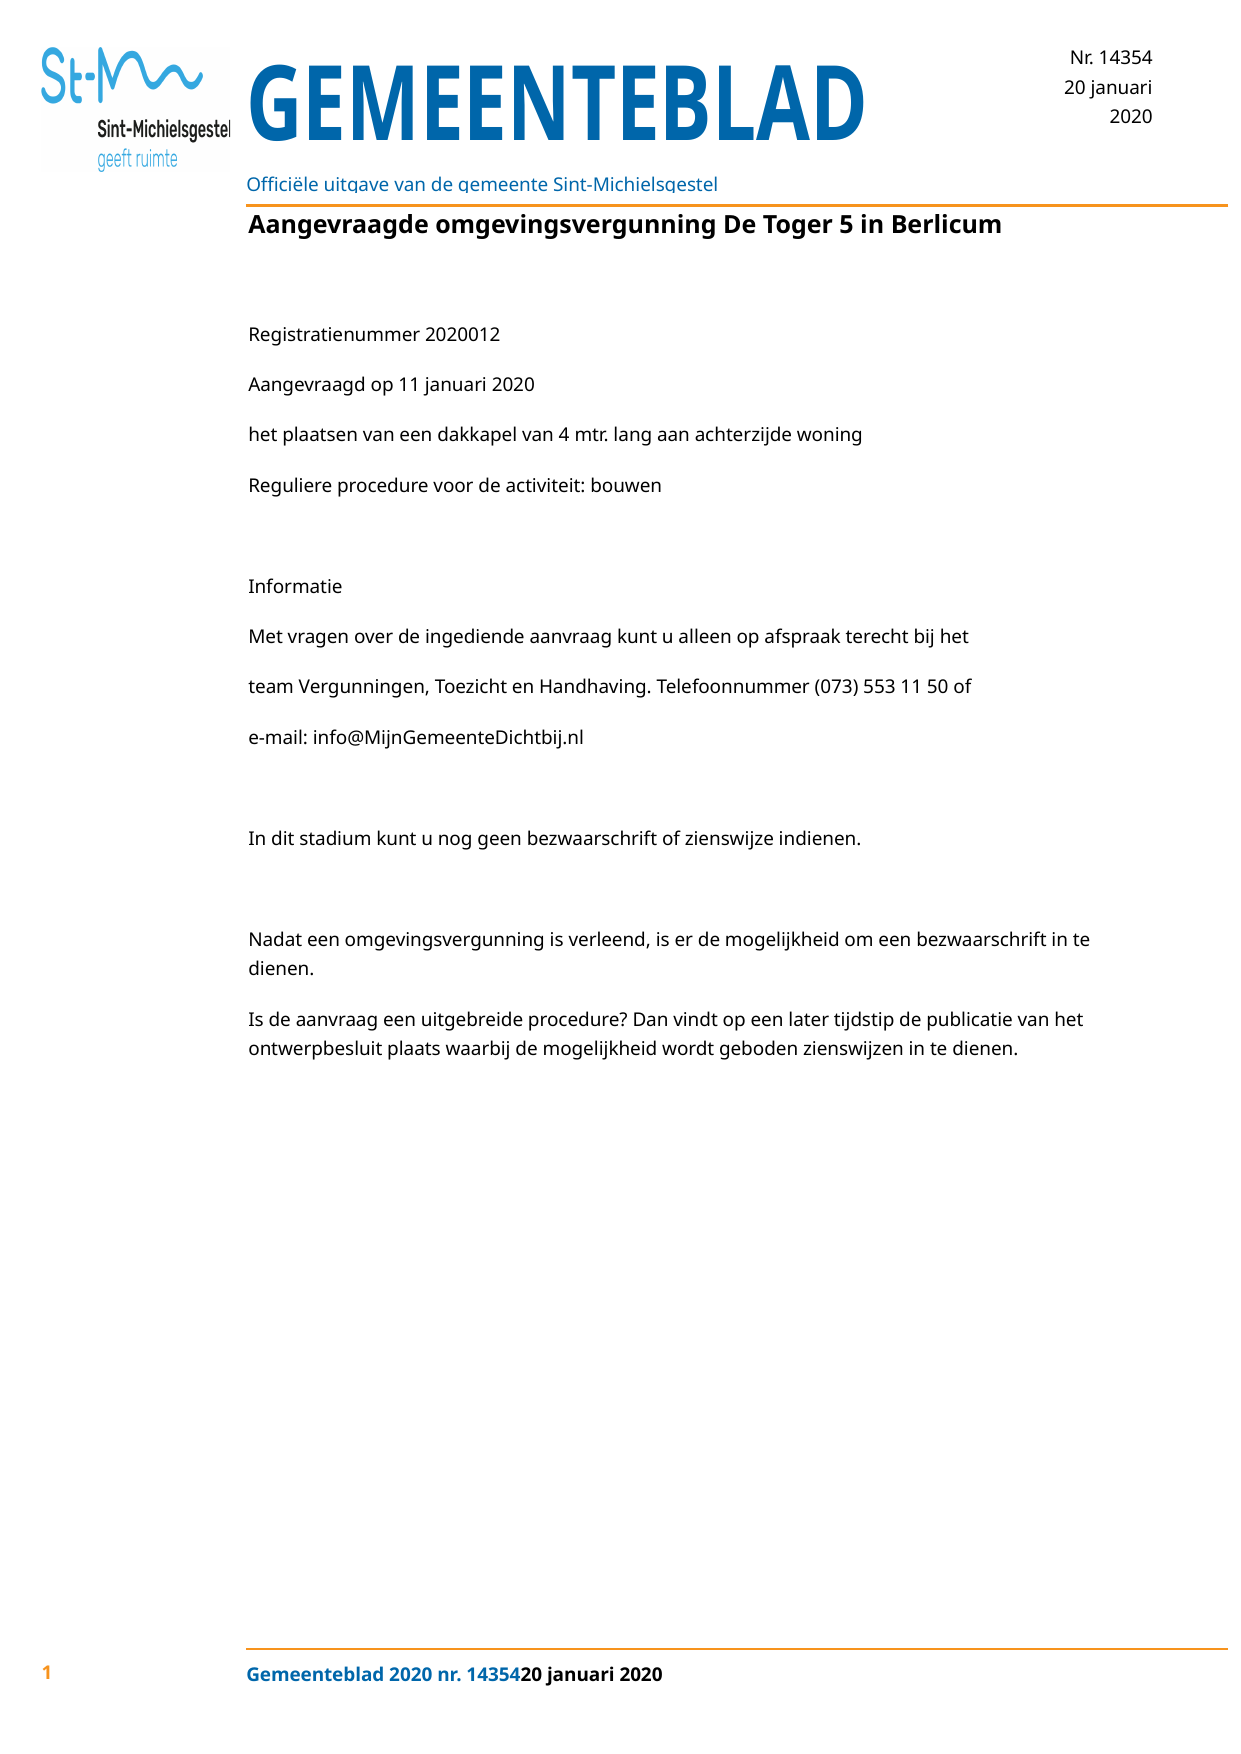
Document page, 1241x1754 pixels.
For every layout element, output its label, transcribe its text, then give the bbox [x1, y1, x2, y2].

text Reguliere procedure voor de activiteit: bouwen [248, 472, 1152, 498]
text Aangevraagde omgevingsvergunning De Toger 5 in Berlicum [248, 207, 1152, 241]
text e-mail: info@MijnGemeenteDichtbij.nl [248, 724, 1152, 750]
text Registratienummer 2020012 [248, 321, 1152, 346]
text Met vragen over de ingediende aanvraag kunt u alleen op afspraak terecht bij het [248, 623, 1152, 649]
text team Vergunningen, Toezicht en Handhaving. Telefoonnummer (073) 553 11 50 of [248, 674, 1152, 699]
text Aangevraagd op 11 januari 2020 [248, 371, 1152, 397]
text In dit stadium kunt u nog geen bezwaarschrift of zienswijze indienen. [248, 825, 1152, 851]
text Is de aanvraag een uitgebreide procedure? Dan vindt op een later tijdstip de publicatie van het ontwerpbesluit plaats waarbij de mogelijkheid wordt geboden zienswijzen in te dienen. [248, 1006, 1152, 1061]
picture [41, 47, 231, 172]
text Informatie [248, 573, 1152, 598]
text het plaatsen van een dakkapel van 4 mtr. lang aan achterzijde woning [248, 422, 1152, 447]
text Nadat een omgevingsvergunning is verleend, is er de mogelijkheid om een bezwaarschrift in te dienen. [248, 926, 1152, 981]
